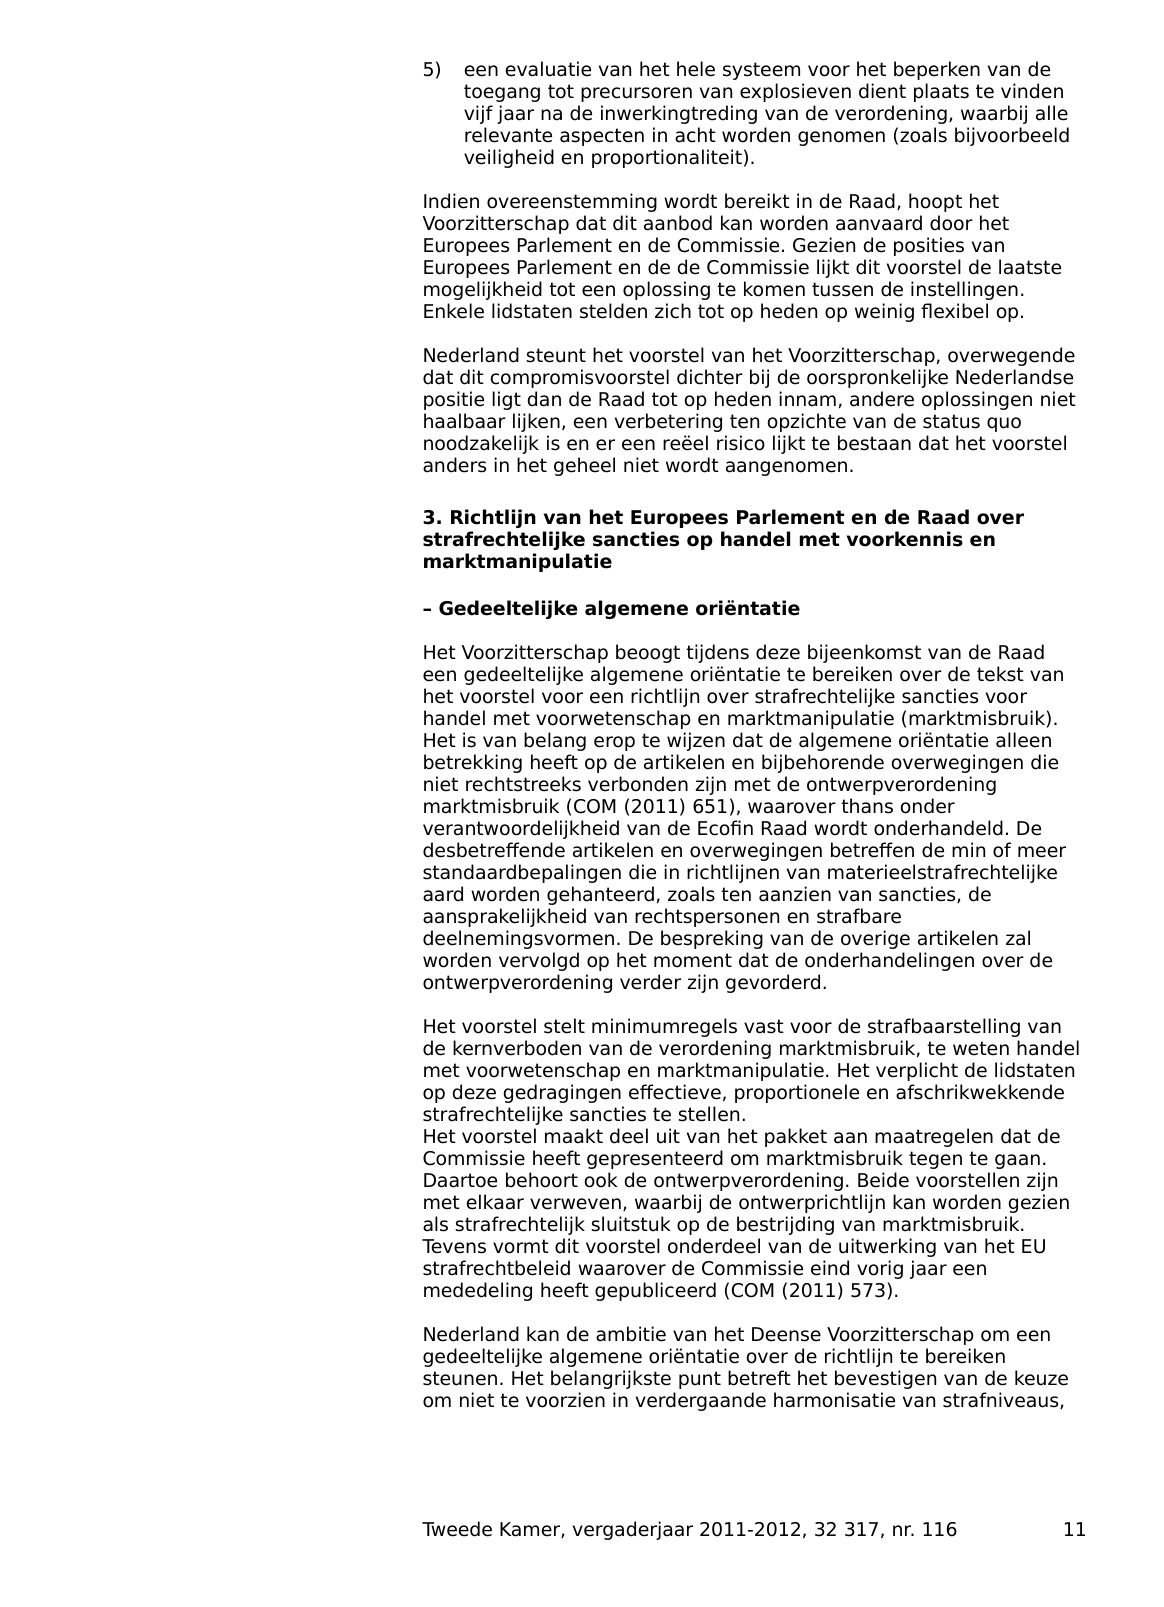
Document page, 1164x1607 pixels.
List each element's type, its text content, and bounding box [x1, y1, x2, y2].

text Het voorstel stelt minimumregels vast voor de strafbaarstelling van de kernverboden van de verordening marktmisbruik, te weten handel met voorwetenschap en marktmanipulatie. Het verplicht de lidstaten op deze gedragingen effectieve, proportionele en afschrikwekkende strafrechtelijke sancties te stellen. [422, 1016, 1087, 1126]
text 5) een evaluatie van het hele systeem voor het beperken van de toegang tot precursoren van explosieven dient plaats te vinden vijf jaar na de inwerkingtreding van de verordening, waarbij alle relevante aspecten in acht worden genomen (zoals bijvoorbeeld veiligheid en proportionaliteit). [422, 59, 1087, 169]
text Indien overeenstemming wordt bereikt in de Raad, hoopt het Voorzitterschap dat dit aanbod kan worden aanvaard door het Europees Parlement en de Commissie. Gezien de posities van Europees Parlement en de de Commissie lijkt dit voorstel de laatste mogelijkheid tot een oplossing te komen tussen de instellingen. Enkele lidstaten stelden zich tot op heden op weinig flexibel op. [422, 191, 1087, 323]
text Nederland kan de ambitie van het Deense Voorzitterschap om een gedeeltelijke algemene oriëntatie over de richtlijn te bereiken steunen. Het belangrijkste punt betreft het bevestigen van de keuze om niet te voorzien in verdergaande harmonisatie van strafniveaus, [422, 1324, 1087, 1412]
subtitle 3. Richtlijn van het Europees Parlement en de Raad over strafrechtelijke sancties op handel met voorkennis en marktmanipulatie [422, 507, 1087, 573]
text Het voorstel maakt deel uit van het pakket aan maatregelen dat de Commissie heeft gepresenteerd om marktmisbruik tegen te gaan. Daartoe behoort ook de ontwerpverordening. Beide voorstellen zijn met elkaar verweven, waarbij de ontwerprichtlijn kan worden gezien als strafrechtelijk sluitstuk op de bestrijding van marktmisbruik. Tevens vormt dit voorstel onderdeel van de uitwerking van het EU strafrechtbeleid waarover de Commissie eind vorig jaar een mededeling heeft gepubliceerd (COM (2011) 573). [422, 1126, 1087, 1302]
text Nederland steunt het voorstel van het Voorzitterschap, overwegende dat dit compromisvoorstel dichter bij de oorspronkelijke Nederlandse positie ligt dan de Raad tot op heden innam, andere oplossingen niet haalbaar lijken, een verbetering ten opzichte van de status quo noodzakelijk is en er een reëel risico lijkt te bestaan dat het voorstel anders in het geheel niet wordt aangenomen. [422, 345, 1087, 477]
text – Gedeeltelijke algemene oriëntatie [422, 598, 1087, 620]
text Het Voorzitterschap beoogt tijdens deze bijeenkomst van de Raad een gedeeltelijke algemene oriëntatie te bereiken over de tekst van het voorstel voor een richtlijn over strafrechtelijke sancties voor handel met voorwetenschap en marktmanipulatie (marktmisbruik). Het is van belang erop te wijzen dat de algemene oriëntatie alleen betrekking heeft op de artikelen en bijbehorende overwegingen die niet rechtstreeks verbonden zijn met de ontwerpverordening marktmisbruik (COM (2011) 651), waarover thans onder verantwoordelijkheid van de Ecofin Raad wordt onderhandeld. De desbetreffende artikelen en overwegingen betreffen de min of meer standaardbepalingen die in richtlijnen van materieelstrafrechtelijke aard worden gehanteerd, zoals ten aanzien van sancties, de aansprakelijkheid van rechtspersonen en strafbare deelnemingsvormen. De bespreking van de overige artikelen zal worden vervolgd op het moment dat de onderhandelingen over de ontwerpverordening verder zijn gevorderd. [422, 642, 1087, 994]
